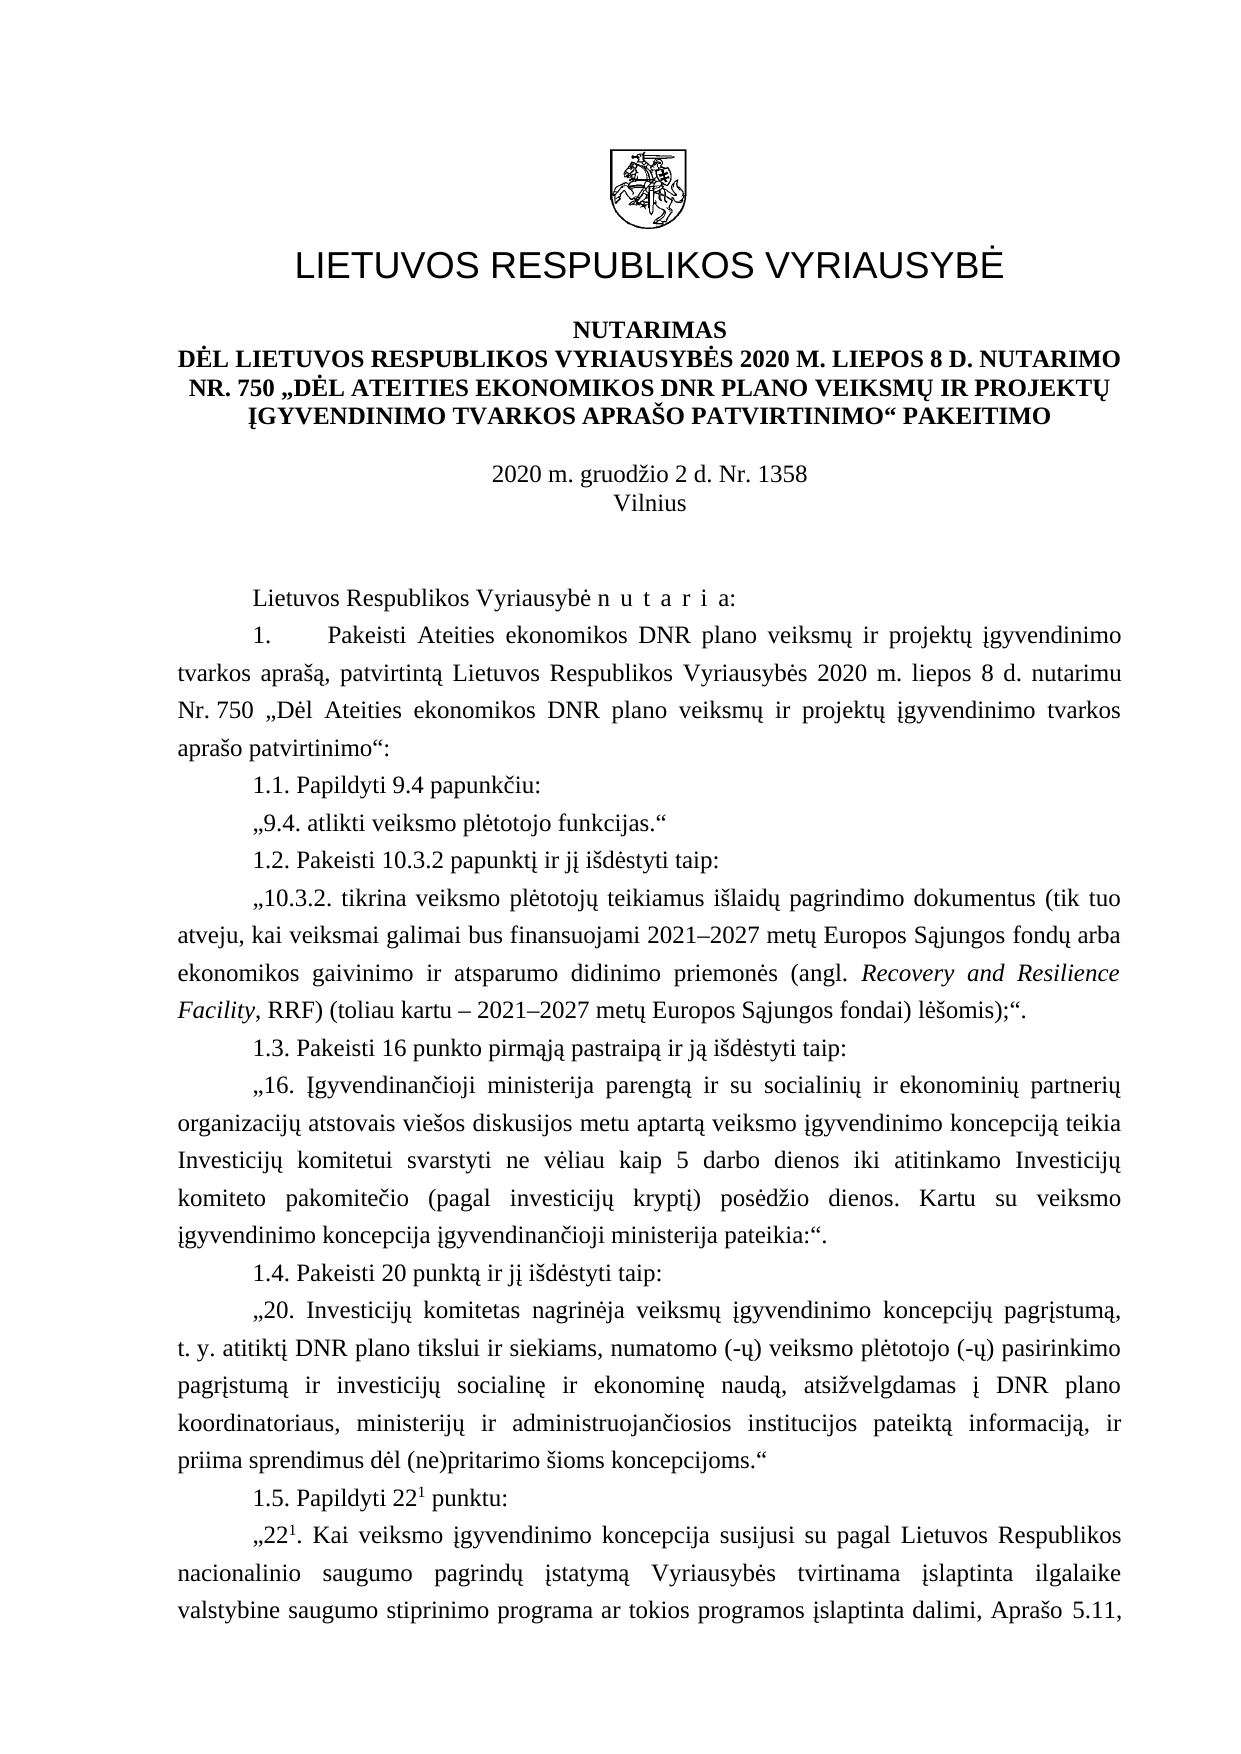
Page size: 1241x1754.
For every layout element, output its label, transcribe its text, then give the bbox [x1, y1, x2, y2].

text Vilnius [177, 488, 1122, 516]
text 1.1. Papildyti 9.4 papunkčiu: [177, 761, 1122, 799]
text „10.3.2. tikrina veiksmo plėtotojų teikiamus išlaidų pagrindimo dokumentus (tik tuo atveju, kai veiksmai galimai bus finansuojami 2021–2027 metų Europos Sąjungos fondų arba ekonomikos gaivinimo ir atsparumo didinimo priemonės (angl. Recovery and Resilience Facility, RRF) (toliau kartu – 2021–2027 metų Europos Sąjungos fondai) lėšomis);“. [177, 874, 1122, 1024]
text „221. Kai veiksmo įgyvendinimo koncepcija susijusi su pagal Lietuvos Respublikos nacionalinio saugumo pagrindų įstatymą Vyriausybės tvirtinama įslaptinta ilgalaike valstybine saugumo stiprinimo programa ar tokios programos įslaptinta dalimi, Aprašo 5.11, [177, 1511, 1122, 1624]
text Lietuvos Respublikos Vyriausybė nutaria: [177, 574, 1122, 611]
text „9.4. atlikti veiksmo plėtotojo funkcijas.“ [177, 799, 1122, 836]
text 1.3. Pakeisti 16 punkto pirmąją pastraipą ir ją išdėstyti taip: [177, 1024, 1122, 1061]
text Lietuvos Respublikos Vyriausybė [177, 243, 1122, 286]
text 1.4. Pakeisti 20 punktą ir jį išdėstyti taip: [177, 1249, 1122, 1286]
text 1.2. Pakeisti 10.3.2 papunktį ir jį išdėstyti taip: [177, 836, 1122, 874]
text „20. Investicijų komitetas nagrinėja veiksmų įgyvendinimo koncepcijų pagrįstumą, t. y. atitiktį DNR plano tikslui ir siekiams, numatomo (-ų) veiksmo plėtotojo (-ų) pasirinkimo pagrįstumą ir investicijų socialinę ir ekonominę naudą, atsižvelgdamas į DNR plano koordinatoriaus, ministerijų ir administruojančiosios institucijos pateiktą informaciją, ir priima sprendimus dėl (ne)pritarimo šioms koncepcijoms.“ [177, 1286, 1122, 1474]
text DĖL LIETUVOS RESPUBLIKOS VYRIAUSYBĖS 2020 M. LIEPOS 8 D. NUTARIMO NR. 750 „DĖL Ateities ekonomikos DNR plano VEIKSMŲ IR PROJEKTŲ įgyvendinimo TVARKOS aprašo patvirtinimo“ PAKEITIMO [177, 344, 1122, 430]
text „16. Įgyvendinančioji ministerija parengtą ir su socialinių ir ekonominių partnerių organizacijų atstovais viešos diskusijos metu aptartą veiksmo įgyvendinimo koncepciją teikia Investicijų komitetui svarstyti ne vėliau kaip 5 darbo dienos iki atitinkamo Investicijų komiteto pakomitečio (pagal investicijų kryptį) posėdžio dienos. Kartu su veiksmo įgyvendinimo koncepcija įgyvendinančioji ministerija pateikia:“. [177, 1061, 1122, 1249]
text 2020 m. gruodžio 2 d. Nr. 1358 [177, 459, 1122, 488]
text 1. Pakeisti Ateities ekonomikos DNR plano veiksmų ir projektų įgyvendinimo tvarkos aprašą, patvirtintą Lietuvos Respublikos Vyriausybės 2020 m. liepos 8 d. nutarimu Nr. 750 „Dėl Ateities ekonomikos DNR plano veiksmų ir projektų įgyvendinimo tvarkos aprašo patvirtinimo“: [177, 611, 1122, 761]
text 1.5. Papildyti 221 punktu: [177, 1474, 1122, 1511]
text nutarimas [177, 315, 1122, 344]
